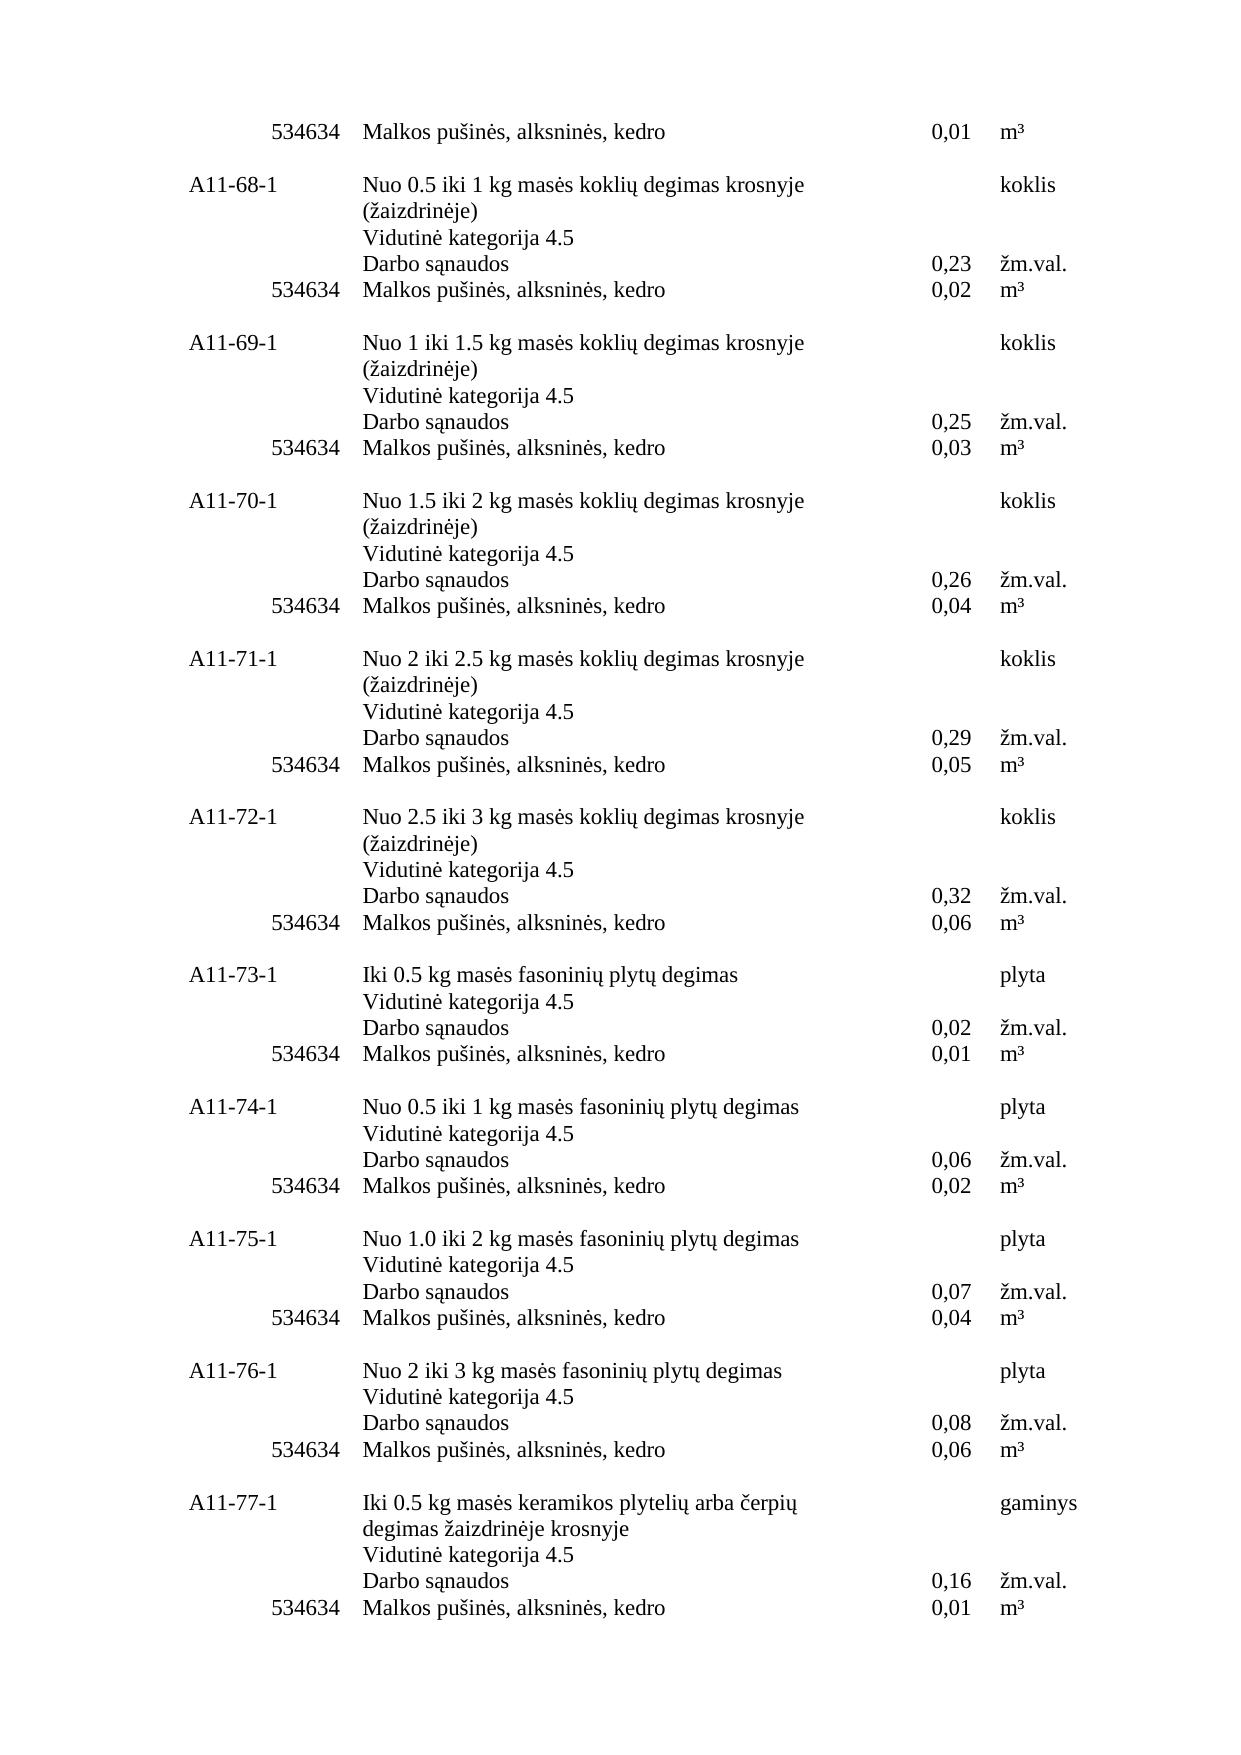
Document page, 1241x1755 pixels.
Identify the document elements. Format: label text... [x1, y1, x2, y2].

table_cell Nuo 1.5 iki 2 kg masės koklių degimas krosnyje (žaizdrinėje) [351, 487, 851, 540]
table_cell [351, 1199, 851, 1225]
table_cell [351, 619, 851, 645]
table_cell [989, 461, 1126, 487]
table_cell [177, 1568, 351, 1594]
table_cell [177, 461, 351, 487]
table_cell 0,04 [851, 593, 988, 619]
table_cell A11-77-1 [177, 1489, 351, 1541]
table_cell [989, 224, 1126, 250]
table_cell [851, 961, 988, 988]
table_cell [989, 1330, 1126, 1357]
table_cell [851, 1067, 988, 1093]
table_cell m³ [989, 751, 1126, 777]
table_cell Vidutinė kategorija 4.5 [351, 540, 851, 566]
table_cell [177, 1199, 351, 1225]
table_cell 534634 [177, 276, 351, 303]
table_cell žm.val. [989, 250, 1126, 276]
table_cell [177, 382, 351, 408]
table_cell [989, 777, 1126, 803]
table_cell Malkos pušinės, alksninės, kedro [351, 1436, 851, 1462]
table_cell 534634 [177, 1594, 351, 1620]
table_cell A11-68-1 [177, 171, 351, 223]
table_cell A11-74-1 [177, 1093, 351, 1119]
table_cell [989, 698, 1126, 724]
table_cell [851, 461, 988, 487]
table_cell koklis [989, 329, 1126, 382]
table_cell 0,06 [851, 909, 988, 935]
table_cell [351, 935, 851, 961]
table_cell Vidutinė kategorija 4.5 [351, 224, 851, 250]
table_cell žm.val. [989, 1410, 1126, 1436]
table_cell Nuo 2 iki 2.5 kg masės koklių degimas krosnyje (žaizdrinėje) [351, 645, 851, 698]
table_cell [177, 1541, 351, 1568]
table_cell Malkos pušinės, alksninės, kedro [351, 118, 851, 144]
table_cell [851, 1357, 988, 1383]
table_cell [351, 1462, 851, 1488]
table_cell Malkos pušinės, alksninės, kedro [351, 1041, 851, 1067]
table_cell A11-75-1 [177, 1225, 351, 1251]
table_cell [851, 145, 988, 171]
table_cell [177, 1462, 351, 1488]
table_cell 534634 [177, 751, 351, 777]
table_cell žm.val. [989, 1278, 1126, 1304]
table_cell 0,02 [851, 276, 988, 303]
table_cell Vidutinė kategorija 4.5 [351, 1251, 851, 1278]
table_cell plyta [989, 1093, 1126, 1119]
table_cell [351, 1067, 851, 1093]
table_cell [351, 303, 851, 329]
table_cell žm.val. [989, 408, 1126, 434]
table_cell Nuo 0.5 iki 1 kg masės koklių degimas krosnyje (žaizdrinėje) [351, 171, 851, 223]
table_cell [851, 856, 988, 882]
table_cell Darbo sąnaudos [351, 250, 851, 276]
table_cell [989, 1067, 1126, 1093]
table_cell koklis [989, 487, 1126, 540]
table_cell [177, 303, 351, 329]
table_cell [851, 1330, 988, 1357]
table_cell [989, 856, 1126, 882]
table_cell [851, 619, 988, 645]
table_cell žm.val. [989, 1146, 1126, 1172]
table_cell [851, 1225, 988, 1251]
table_cell Darbo sąnaudos [351, 408, 851, 434]
table_cell [989, 988, 1126, 1014]
table_cell Darbo sąnaudos [351, 1146, 851, 1172]
table_cell Malkos pušinės, alksninės, kedro [351, 1304, 851, 1330]
table_cell koklis [989, 803, 1126, 856]
table_cell A11-69-1 [177, 329, 351, 382]
table_cell Nuo 1.0 iki 2 kg masės fasoninių plytų degimas [351, 1225, 851, 1251]
table_cell 0,26 [851, 566, 988, 592]
table_cell gaminys [989, 1489, 1126, 1541]
table_cell [177, 1120, 351, 1146]
table_cell [177, 1410, 351, 1436]
table_cell [851, 1489, 988, 1541]
table_cell A11-76-1 [177, 1357, 351, 1383]
table_cell [851, 171, 988, 223]
table_cell [989, 540, 1126, 566]
table_cell 0,07 [851, 1278, 988, 1304]
table_cell [851, 1383, 988, 1409]
table_cell Vidutinė kategorija 4.5 [351, 856, 851, 882]
table_cell 0,02 [851, 1014, 988, 1041]
table_cell [851, 935, 988, 961]
table_cell [177, 224, 351, 250]
table_cell [177, 698, 351, 724]
table_cell 534634 [177, 593, 351, 619]
table_cell [851, 1251, 988, 1278]
table_cell [851, 645, 988, 698]
table_cell Malkos pušinės, alksninės, kedro [351, 1594, 851, 1620]
table_cell [989, 1251, 1126, 1278]
table_cell m³ [989, 276, 1126, 303]
table_cell Vidutinė kategorija 4.5 [351, 1120, 851, 1146]
table_cell Malkos pušinės, alksninės, kedro [351, 909, 851, 935]
table_cell m³ [989, 1594, 1126, 1620]
table_cell Darbo sąnaudos [351, 883, 851, 909]
table_cell [177, 566, 351, 592]
table_cell [177, 988, 351, 1014]
table_cell [177, 1014, 351, 1041]
table_cell Nuo 1 iki 1.5 kg masės koklių degimas krosnyje (žaizdrinėje) [351, 329, 851, 382]
table_cell 0,05 [851, 751, 988, 777]
table_cell [851, 1541, 988, 1568]
table_cell m³ [989, 593, 1126, 619]
table_cell žm.val. [989, 724, 1126, 751]
table_cell m³ [989, 118, 1126, 144]
table_cell [851, 382, 988, 408]
table_cell [989, 1383, 1126, 1409]
table_cell [177, 883, 351, 909]
table_cell Nuo 0.5 iki 1 kg masės fasoninių plytų degimas [351, 1093, 851, 1119]
table_cell [851, 540, 988, 566]
table_cell koklis [989, 171, 1126, 223]
table_cell 0,04 [851, 1304, 988, 1330]
table_cell [851, 329, 988, 382]
table_cell 534634 [177, 1172, 351, 1199]
table_cell 0,03 [851, 434, 988, 461]
table_cell [177, 1278, 351, 1304]
table_cell [177, 1146, 351, 1172]
table_cell [989, 935, 1126, 961]
table_cell Darbo sąnaudos [351, 1014, 851, 1041]
table_cell A11-72-1 [177, 803, 351, 856]
table_cell 534634 [177, 434, 351, 461]
table_cell [177, 935, 351, 961]
table_cell [177, 777, 351, 803]
table_cell [177, 145, 351, 171]
table_cell žm.val. [989, 1014, 1126, 1041]
table_cell [177, 408, 351, 434]
table_cell [989, 382, 1126, 408]
table_cell [177, 1383, 351, 1409]
table_cell Vidutinė kategorija 4.5 [351, 988, 851, 1014]
table_cell [851, 1199, 988, 1225]
table_cell [989, 145, 1126, 171]
table_cell A11-71-1 [177, 645, 351, 698]
table_cell 534634 [177, 1041, 351, 1067]
table_cell 0,32 [851, 883, 988, 909]
table_cell [851, 303, 988, 329]
table_cell 0,01 [851, 1041, 988, 1067]
table_cell Nuo 2 iki 3 kg masės fasoninių plytų degimas [351, 1357, 851, 1383]
table_cell [351, 777, 851, 803]
table_cell A11-73-1 [177, 961, 351, 988]
table_cell [177, 1330, 351, 1357]
table_cell [851, 224, 988, 250]
table_cell [177, 724, 351, 751]
table_cell [989, 619, 1126, 645]
table_cell Iki 0.5 kg masės fasoninių plytų degimas [351, 961, 851, 988]
table_cell 0,02 [851, 1172, 988, 1199]
table_cell Darbo sąnaudos [351, 566, 851, 592]
table_cell [177, 856, 351, 882]
table_cell [351, 461, 851, 487]
table_cell [989, 1541, 1126, 1568]
table_cell [177, 1251, 351, 1278]
table_cell 534634 [177, 1304, 351, 1330]
table_cell [989, 1462, 1126, 1488]
table_cell [351, 1330, 851, 1357]
table_cell m³ [989, 1041, 1126, 1067]
table_cell Malkos pušinės, alksninės, kedro [351, 434, 851, 461]
table_cell 0,16 [851, 1568, 988, 1594]
table_cell Nuo 2.5 iki 3 kg masės koklių degimas krosnyje (žaizdrinėje) [351, 803, 851, 856]
table_cell m³ [989, 1304, 1126, 1330]
table_cell koklis [989, 645, 1126, 698]
table_cell [851, 988, 988, 1014]
table_cell [989, 1199, 1126, 1225]
table_cell m³ [989, 1172, 1126, 1199]
table_cell 0,23 [851, 250, 988, 276]
table_cell žm.val. [989, 566, 1126, 592]
table_cell A11-70-1 [177, 487, 351, 540]
table_cell [351, 145, 851, 171]
table_cell 0,06 [851, 1436, 988, 1462]
table_cell Malkos pušinės, alksninės, kedro [351, 276, 851, 303]
table_cell [177, 619, 351, 645]
table_cell 0,08 [851, 1410, 988, 1436]
table_cell [177, 250, 351, 276]
table_cell Iki 0.5 kg masės keramikos plytelių arba čerpių degimas žaizdrinėje krosnyje [351, 1489, 851, 1541]
table_cell m³ [989, 1436, 1126, 1462]
table_cell plyta [989, 1225, 1126, 1251]
table_cell Malkos pušinės, alksninės, kedro [351, 751, 851, 777]
table_cell [989, 1120, 1126, 1146]
table_cell [851, 1462, 988, 1488]
table_cell m³ [989, 909, 1126, 935]
table_cell žm.val. [989, 1568, 1126, 1594]
table_cell m³ [989, 434, 1126, 461]
table_cell 534634 [177, 909, 351, 935]
table_cell [989, 303, 1126, 329]
table_cell Vidutinė kategorija 4.5 [351, 1383, 851, 1409]
table_cell plyta [989, 961, 1126, 988]
table_cell 0,01 [851, 118, 988, 144]
table_cell plyta [989, 1357, 1126, 1383]
table_cell [851, 1120, 988, 1146]
table_cell [177, 1067, 351, 1093]
table_cell žm.val. [989, 883, 1126, 909]
table_cell Darbo sąnaudos [351, 1278, 851, 1304]
table_cell 534634 [177, 118, 351, 144]
table_cell Vidutinė kategorija 4.5 [351, 698, 851, 724]
table_cell Vidutinė kategorija 4.5 [351, 382, 851, 408]
table_cell 0,25 [851, 408, 988, 434]
table_cell [851, 487, 988, 540]
table_cell Malkos pušinės, alksninės, kedro [351, 1172, 851, 1199]
table_cell [851, 1093, 988, 1119]
table_cell 534634 [177, 1436, 351, 1462]
table_cell [851, 698, 988, 724]
table_cell Malkos pušinės, alksninės, kedro [351, 593, 851, 619]
table_cell Vidutinė kategorija 4.5 [351, 1541, 851, 1568]
table_cell 0,29 [851, 724, 988, 751]
table_cell 0,06 [851, 1146, 988, 1172]
table_cell [851, 777, 988, 803]
table_cell 0,01 [851, 1594, 988, 1620]
table_cell Darbo sąnaudos [351, 724, 851, 751]
table_cell Darbo sąnaudos [351, 1410, 851, 1436]
table_cell [177, 540, 351, 566]
table_cell Darbo sąnaudos [351, 1568, 851, 1594]
table_cell [851, 803, 988, 856]
